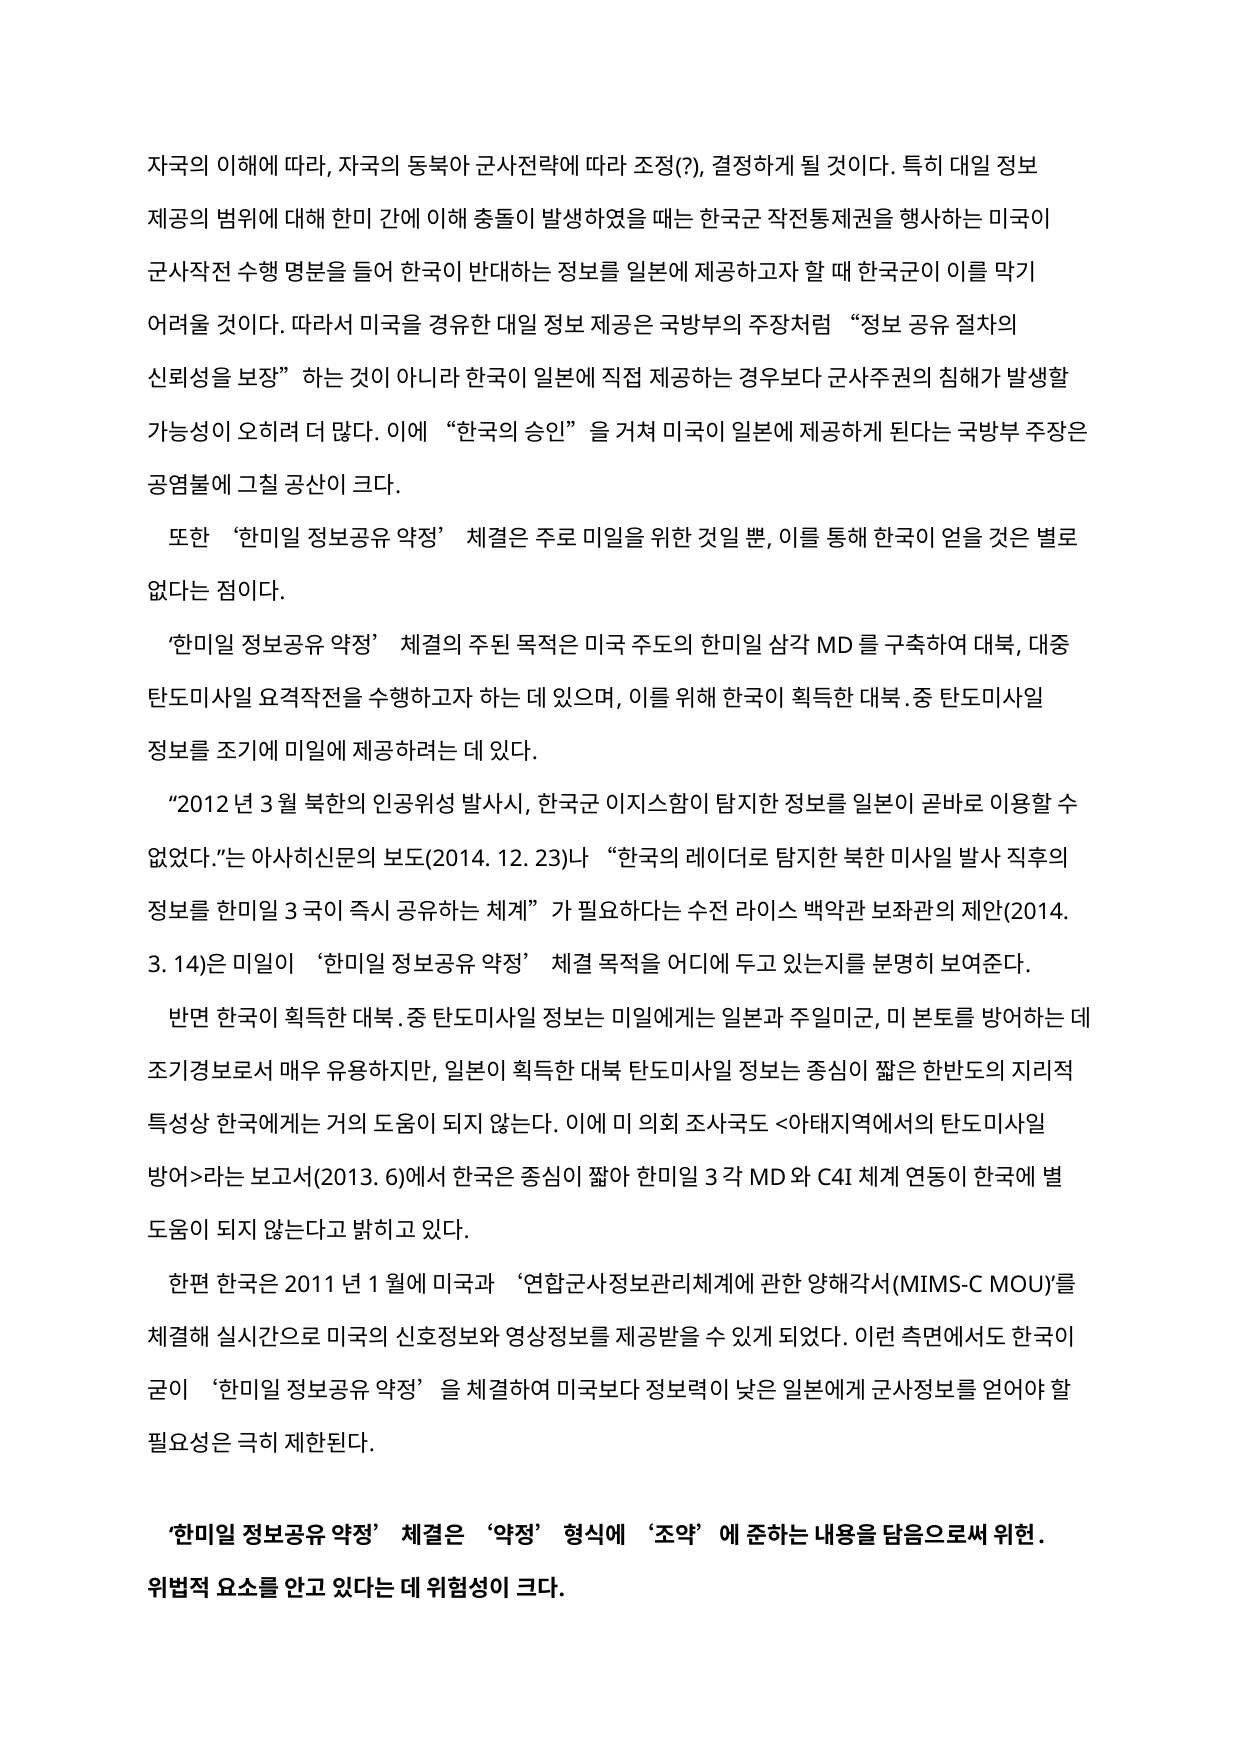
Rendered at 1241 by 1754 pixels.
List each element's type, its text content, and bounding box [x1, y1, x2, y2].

text ‘한미일 정보공유 약정’ 체결의 주된 목적은 미국 주도의 한미일 삼각 MD를 구축하여 대북, 대중 탄도미사일 요격작전을 수행하고자 하는 데 있으며, 이를 위해 한국이 획득한 대북․중 탄도미사일 정보를 조기에 미일에 제공하려는 데 있다. [148, 627, 1093, 766]
text 한편 한국은 2011년 1월에 미국과 ‘연합군사정보관리체계에 관한 양해각서(MIMS-C MOU)’를 체결해 실시간으로 미국의 신호정보와 영상정보를 제공받을 수 있게 되었다. 이런 측면에서도 한국이 굳이 ‘한미일 정보공유 약정’을 체결하여 미국보다 정보력이 낮은 일본에게 군사정보를 얻어야 할 필요성은 극히 제한된다. [148, 1266, 1093, 1458]
text “2012년 3월 북한의 인공위성 발사시, 한국군 이지스함이 탐지한 정보를 일본이 곧바로 이용할 수 없었다.”는 아사히신문의 보도(2014. 12. 23)나 “한국의 레이더로 탐지한 북한 미사일 발사 직후의 정보를 한미일 3국이 즉시 공유하는 체계”가 필요하다는 수전 라이스 백악관 보좌관의 제안(2014. 3. 14)은 미일이 ‘한미일 정보공유 약정’ 체결 목적을 어디에 두고 있는지를 분명히 보여준다. [148, 786, 1093, 979]
text 자국의 이해에 따라, 자국의 동북아 군사전략에 따라 조정(?), 결정하게 될 것이다. 특히 대일 정보 제공의 범위에 대해 한미 간에 이해 충돌이 발생하였을 때는 한국군 작전통제권을 행사하는 미국이 군사작전 수행 명분을 들어 한국이 반대하는 정보를 일본에 제공하고자 할 때 한국군이 이를 막기 어려울 것이다. 따라서 미국을 경유한 대일 정보 제공은 국방부의 주장처럼 “정보 공유 절차의 신뢰성을 보장”하는 것이 아니라 한국이 일본에 직접 제공하는 경우보다 군사주권의 침해가 발생할 가능성이 오히려 더 많다. 이에 “한국의 승인”을 거쳐 미국이 일본에 제공하게 된다는 국방부 주장은 공염불에 그칠 공산이 크다. [148, 148, 1093, 500]
text 반면 한국이 획득한 대북․중 탄도미사일 정보는 미일에게는 일본과 주일미군, 미 본토를 방어하는 데 조기경보로서 매우 유용하지만, 일본이 획득한 대북 탄도미사일 정보는 종심이 짧은 한반도의 지리적 특성상 한국에게는 거의 도움이 되지 않는다. 이에 미 의회 조사국도 <아태지역에서의 탄도미사일 방어>라는 보고서(2013. 6)에서 한국은 종심이 짧아 한미일 3각 MD와 C4I 체계 연동이 한국에 별 도움이 되지 않는다고 밝히고 있다. [148, 999, 1093, 1246]
text 또한 ‘한미일 정보공유 약정’ 체결은 주로 미일을 위한 것일 뿐, 이를 통해 한국이 얻을 것은 별로 없다는 점이다. [148, 520, 1093, 607]
text ‘한미일 정보공유 약정’ 체결은 ‘약정’ 형식에 ‘조약’에 준하는 내용을 담음으로써 위헌․위법적 요소를 안고 있다는 데 위험성이 크다. [148, 1517, 1093, 1603]
